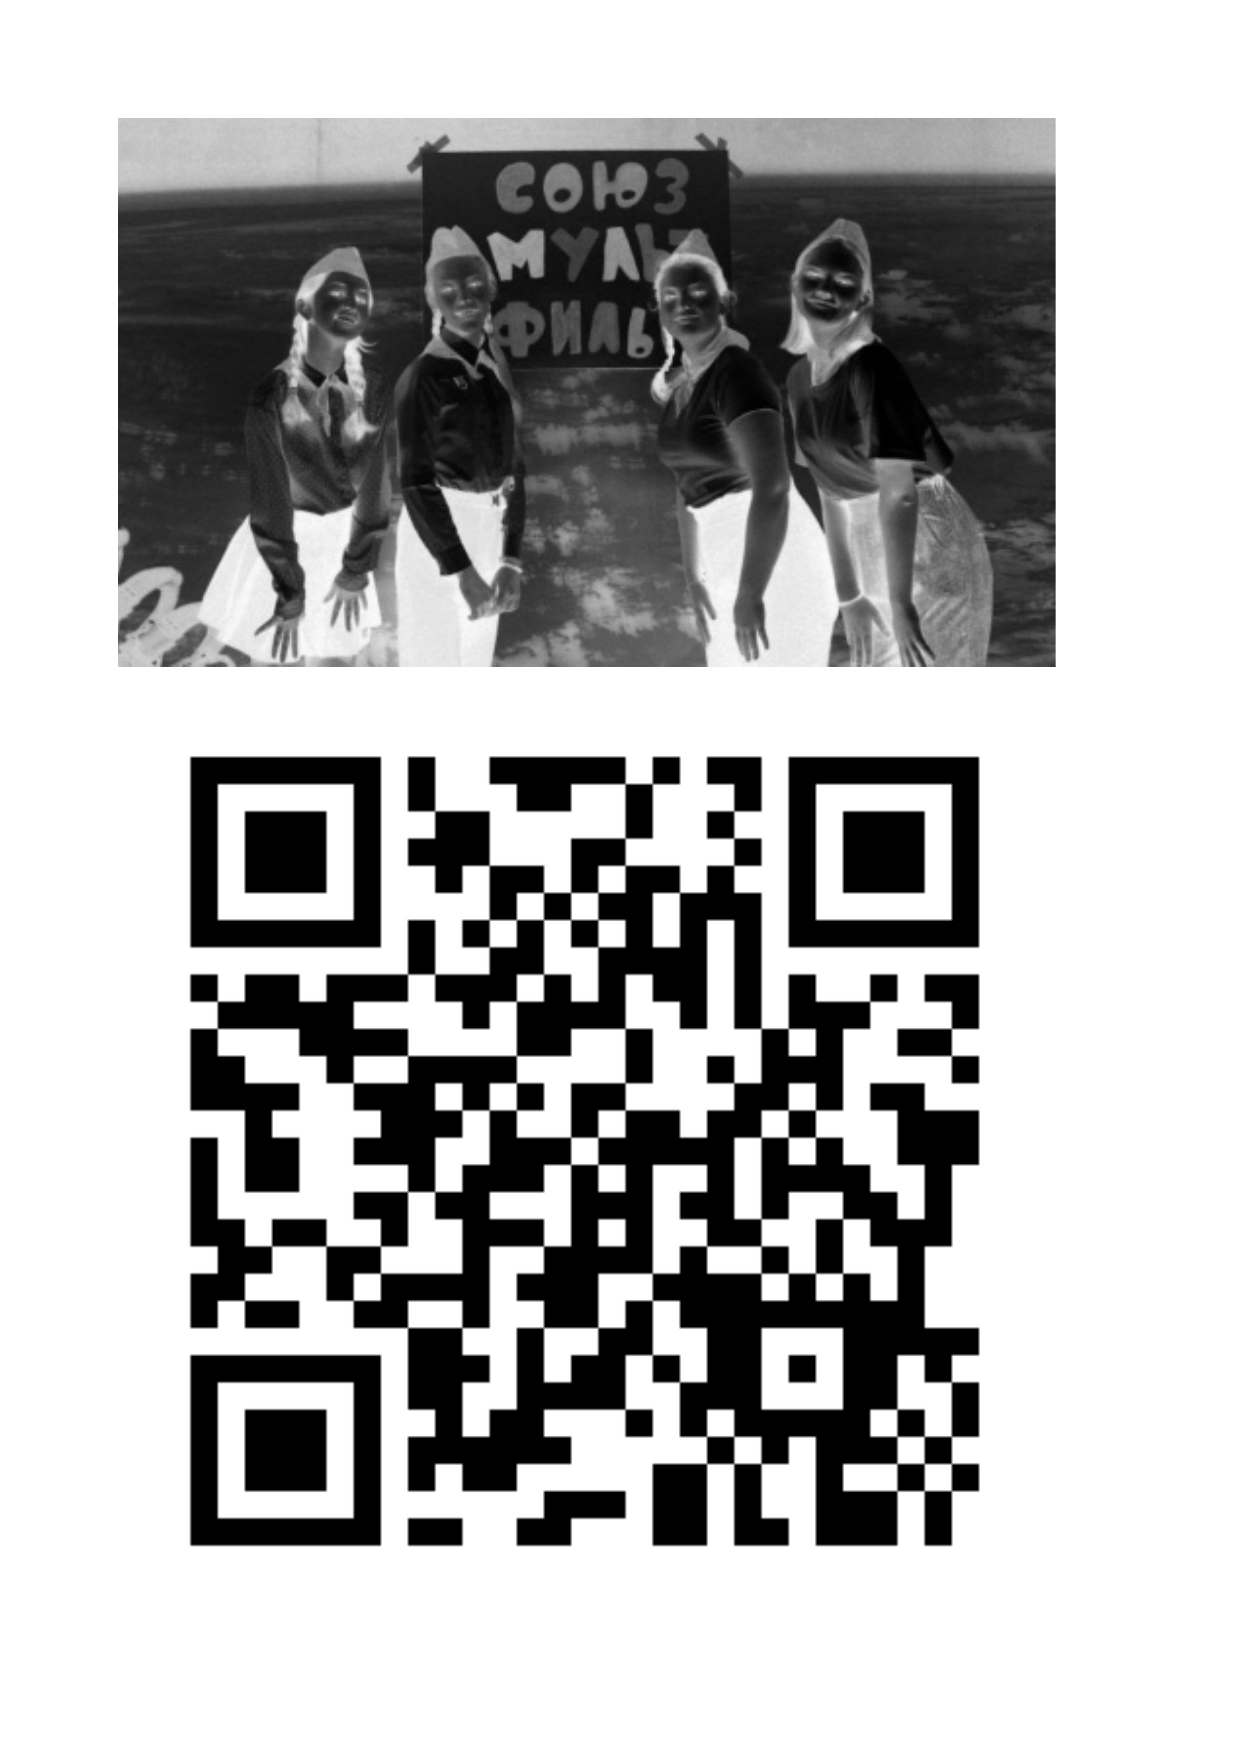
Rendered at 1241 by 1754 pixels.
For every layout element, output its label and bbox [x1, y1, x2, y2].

picture [118, 679, 1056, 1628]
picture [118, 118, 1056, 667]
